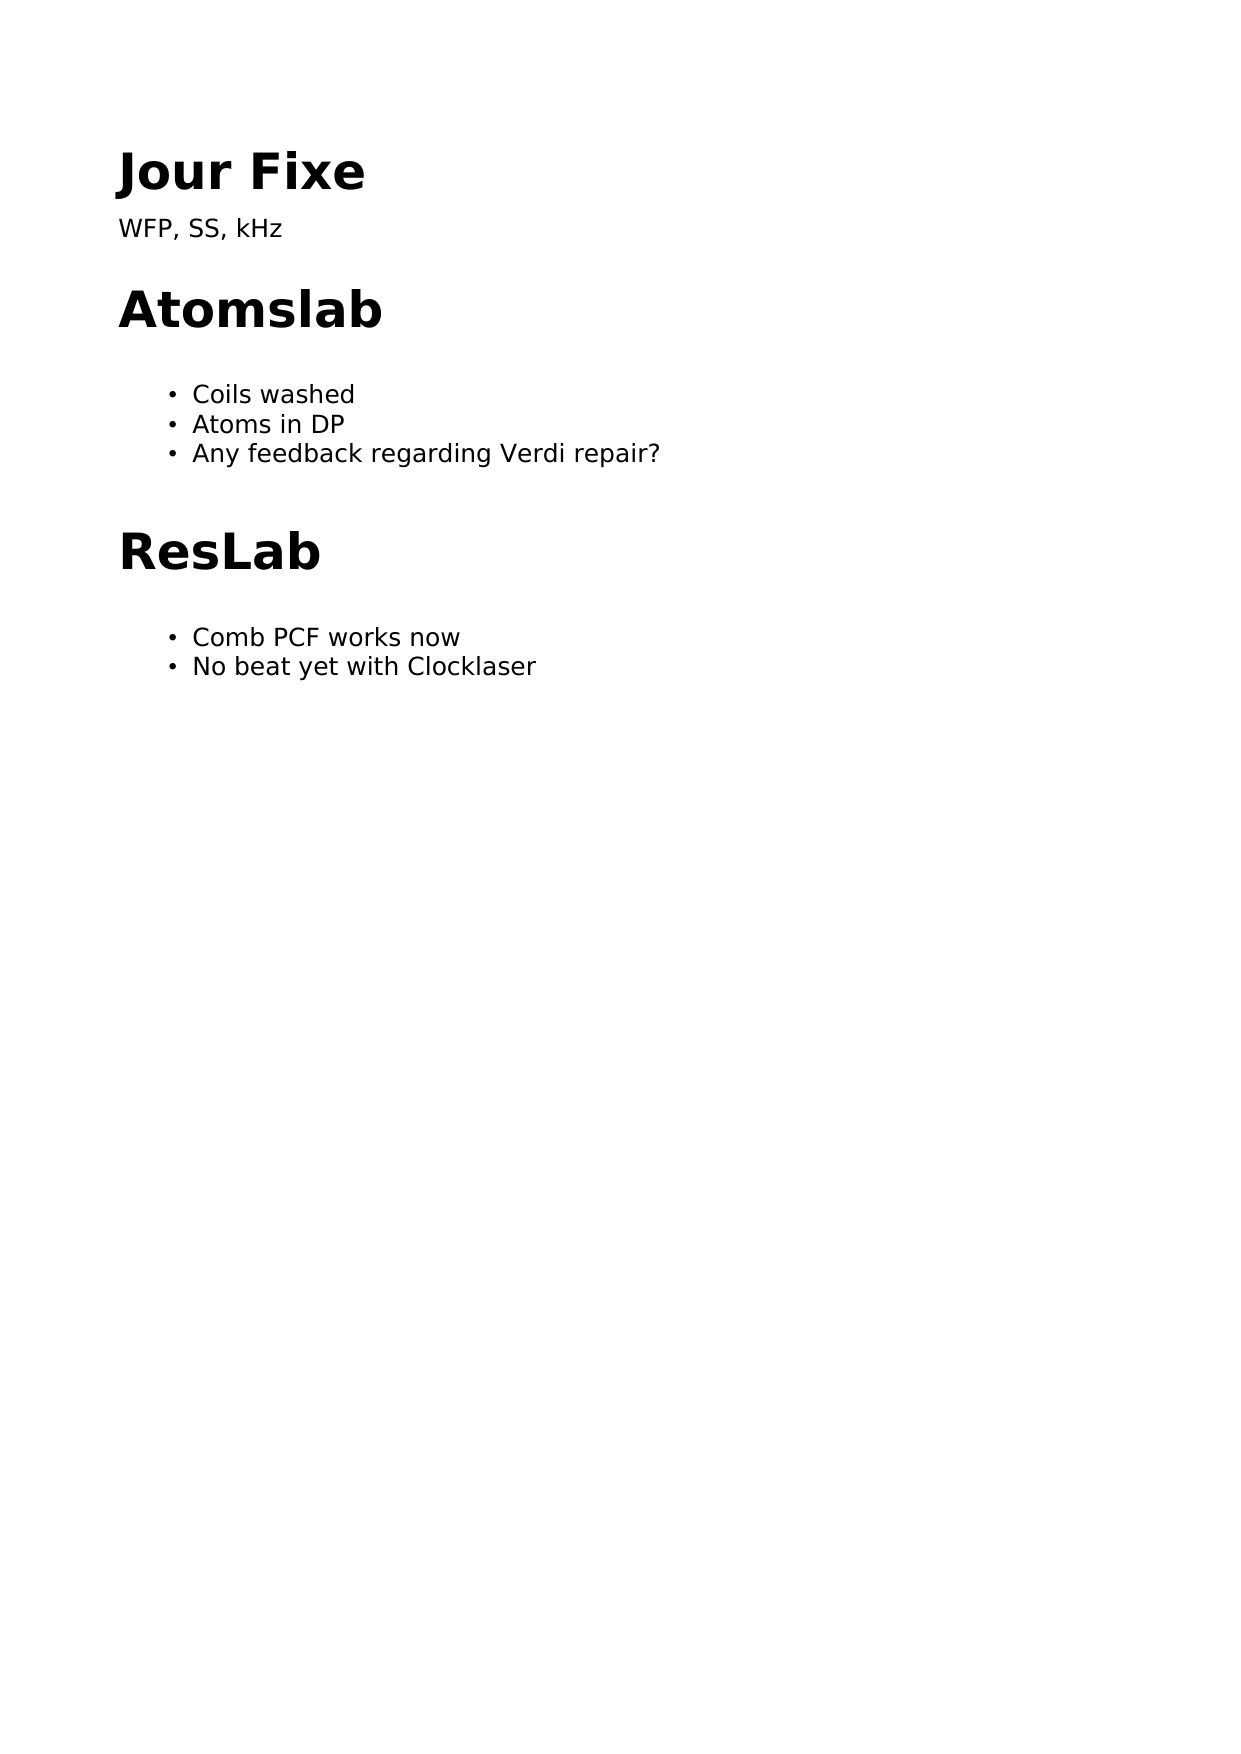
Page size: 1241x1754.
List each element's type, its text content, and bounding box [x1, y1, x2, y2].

list Any feedback regarding Verdi repair? [177, 439, 1122, 468]
list Coils washed [177, 381, 1122, 410]
list No beat yet with Clocklaser [177, 652, 1122, 681]
text WFP, SS, kHz [118, 214, 1122, 243]
subtitle Atomslab [118, 281, 1122, 339]
subtitle ResLab [118, 523, 1122, 581]
subtitle Jour Fixe [118, 143, 1122, 201]
list Comb PCF works now [177, 623, 1122, 652]
list Atoms in DP [177, 410, 1122, 439]
